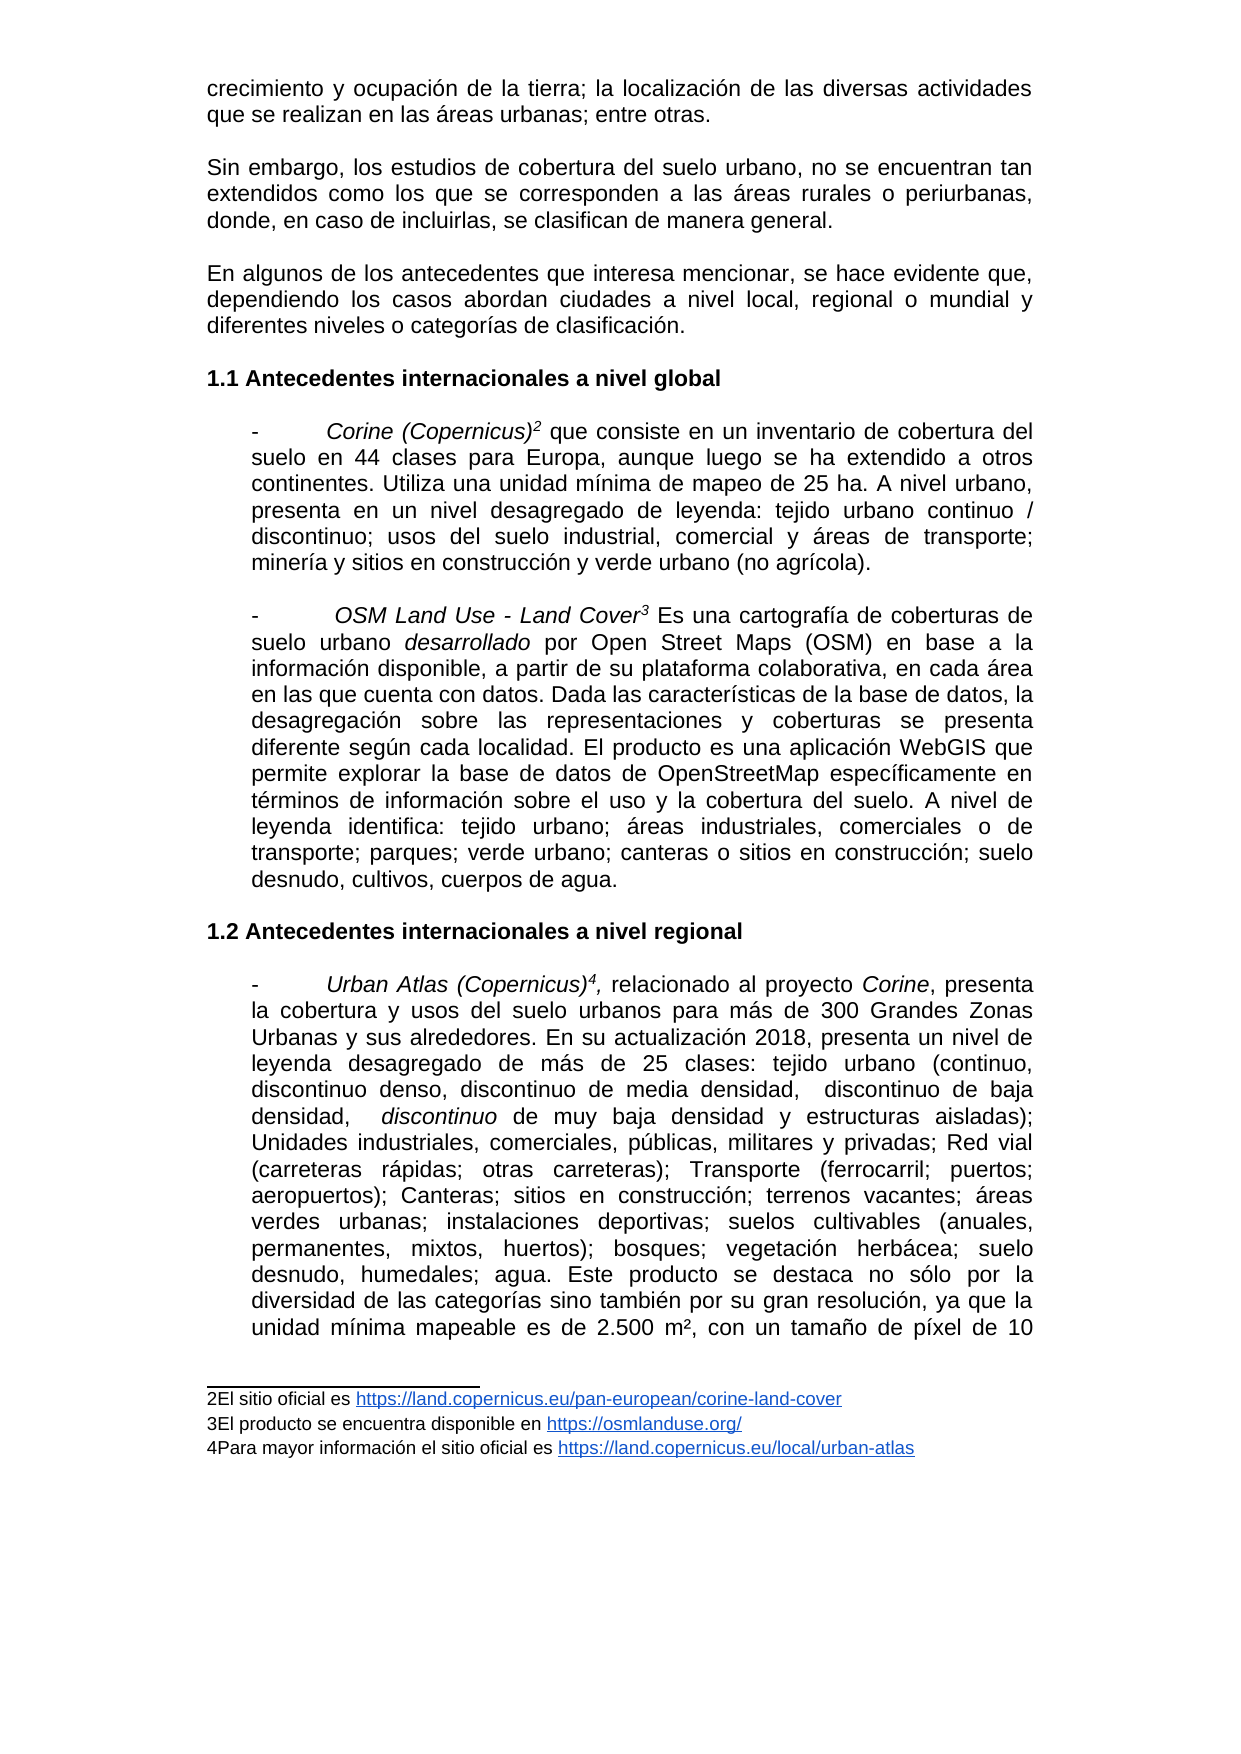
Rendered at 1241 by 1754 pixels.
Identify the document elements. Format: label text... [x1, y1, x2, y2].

text crecimiento y ocupación de la tierra; la localización de las diversas actividades que se realizan en las áreas urbanas; entre otras. [207, 75, 1033, 128]
list El producto se encuentra disponible en https://osmlanduse.org/ [207, 1412, 1033, 1434]
list Para mayor información el sitio oficial es https://land.copernicus.eu/local/urban-atlas [207, 1437, 1033, 1459]
subtitle 1.1 Antecedentes internacionales a nivel global [207, 365, 1033, 391]
list OSM Land Use - Land Cover Es una cartografía de coberturas de suelo urbano desarrollado por Open Street Maps (OSM) en base a la información disponible, a partir de su plataforma colaborativa, en cada área en las que cuenta con datos. Dada las características de la base de datos, la desagregación sobre las representaciones y coberturas se presenta diferente según cada localidad. El producto es una aplicación WebGIS que permite explorar la base de datos de OpenStreetMap específicamente en términos de información sobre el uso y la cobertura del suelo. A nivel de leyenda identifica: tejido urbano; áreas industriales, comerciales o de transporte; parques; verde urbano; canteras o sitios en construcción; suelo desnudo, cultivos, cuerpos de agua. [251, 602, 1033, 892]
list El sitio oficial es https://land.copernicus.eu/pan-european/corine-land-cover [207, 1387, 1033, 1409]
text En algunos de los antecedentes que interesa mencionar, se hace evidente que, dependiendo los casos abordan ciudades a nivel local, regional o mundial y diferentes niveles o categorías de clasificación. [207, 259, 1033, 338]
subtitle 1.2 Antecedentes internacionales a nivel regional [207, 918, 1033, 945]
text Sin embargo, los estudios de cobertura del suelo urbano, no se encuentran tan extendidos como los que se corresponden a las áreas rurales o periurbanas, donde, en caso de incluirlas, se clasifican de manera general. [207, 154, 1033, 233]
list Urban Atlas (Copernicus), relacionado al proyecto Corine, presenta la cobertura y usos del suelo urbanos para más de 300 Grandes Zonas Urbanas y sus alrededores. En su actualización 2018, presenta un nivel de leyenda desagregado de más de 25 clases: tejido urbano (continuo, discontinuo denso, discontinuo de media densidad, discontinuo de baja densidad, discontinuo de muy baja densidad y estructuras aisladas); Unidades industriales, comerciales, públicas, militares y privadas; Red vial (carreteras rápidas; otras carreteras); Transporte (ferrocarril; puertos; aeropuertos); Canteras; sitios en construcción; terrenos vacantes; áreas verdes urbanas; instalaciones deportivas; suelos cultivables (anuales, permanentes, mixtos, huertos); bosques; vegetación herbácea; suelo desnudo, humedales; agua. Este producto se destaca no sólo por la diversidad de las categorías sino también por su gran resolución, ya que la unidad mínima mapeable es de 2.500 m², con un tamaño de píxel de 10 [251, 971, 1033, 1340]
list Corine (Copernicus) que consiste en un inventario de cobertura del suelo en 44 clases para Europa, aunque luego se ha extendido a otros continentes. Utiliza una unidad mínima de mapeo de 25 ha. A nivel urbano, presenta en un nivel desagregado de leyenda: tejido urbano continuo / discontinuo; usos del suelo industrial, comercial y áreas de transporte; minería y sitios en construcción y verde urbano (no agrícola). [251, 418, 1033, 576]
